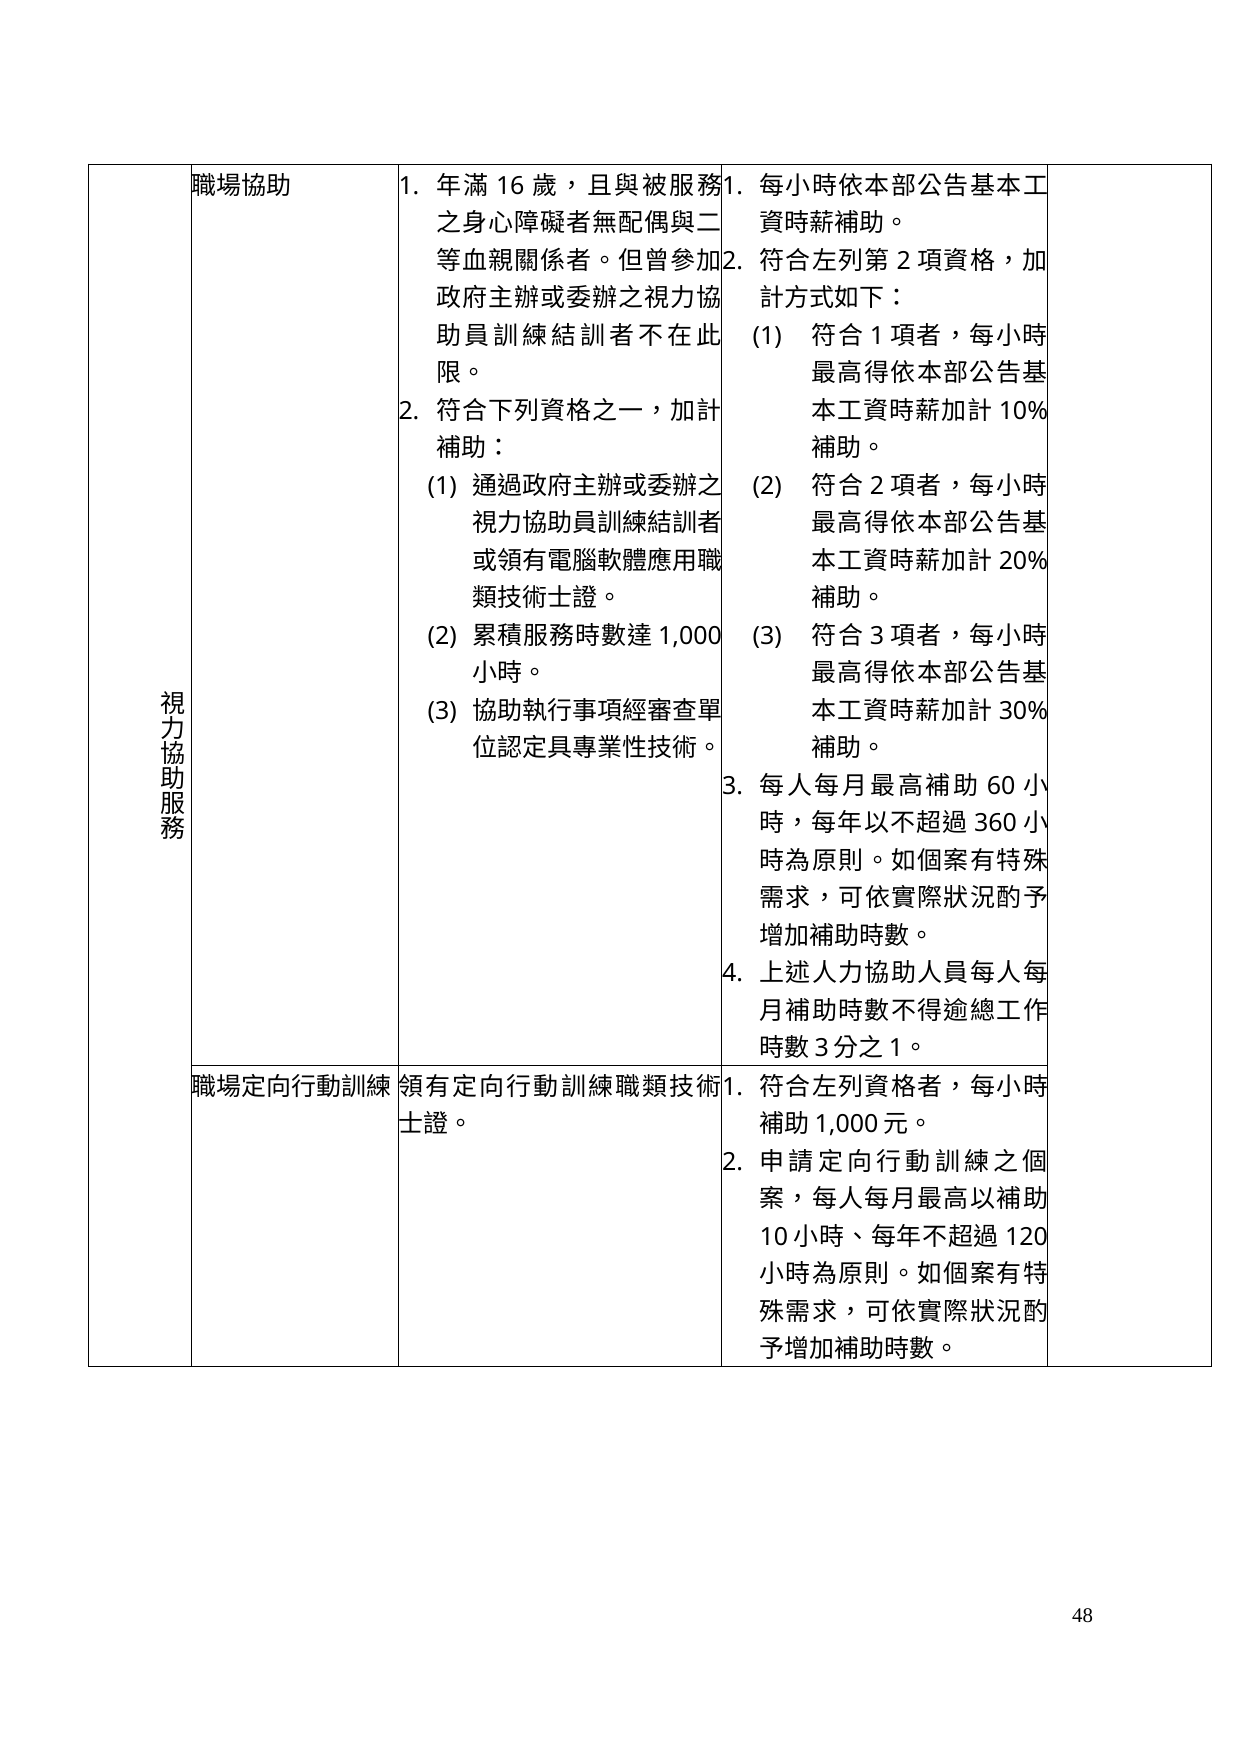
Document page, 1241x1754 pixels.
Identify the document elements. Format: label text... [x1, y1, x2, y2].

table_cell 每小時依本部公告基本工資時薪補助。 符合左列第2項資格，加計方式如下： 符合1項者，每小時最高得依本部公告基本工資時薪加計10%補助。 符合2項者，每小時最高得依本部公告基本工資時薪加計20%補助。 符合3項者，每小時最高得依本部公告基本工資時薪加計30%補助。 每人每月最高補助60小時，每年以不超過360小時為原則。如個案有特殊需求，可依實際狀況酌予增加補助時數。 上述人力協助人員每人每月補助時數不得逾總工作時數3分之1。 [722, 165, 1047, 1064]
table_cell 視力協助服務 [89, 165, 191, 1366]
table_cell 職場定向行動訓練 [192, 1066, 398, 1366]
table_cell 符合左列資格者，每小時補助1,000元。 申請定向行動訓練之個案，每人每月最高以補助10小時、每年不超過120小時為原則。如個案有特殊需求，可依實際狀況酌予增加補助時數。 [722, 1066, 1047, 1366]
table_cell 年滿16歲，且與被服務之身心障礙者無配偶與二等血親關係者。但曾參加政府主辦或委辦之視力協助員訓練結訓者不在此限。 符合下列資格之一，加計補助： 通過政府主辦或委辦之視力協助員訓練結訓者或領有電腦軟體應用職類技術士證。 累積服務時數達1,000小時。 協助執行事項經審查單位認定具專業性技術。 [399, 165, 721, 1064]
table_cell 領有定向行動訓練職類技術士證。 [399, 1066, 721, 1366]
table_cell [1048, 165, 1211, 1366]
table_cell 職場協助 [192, 165, 398, 1064]
